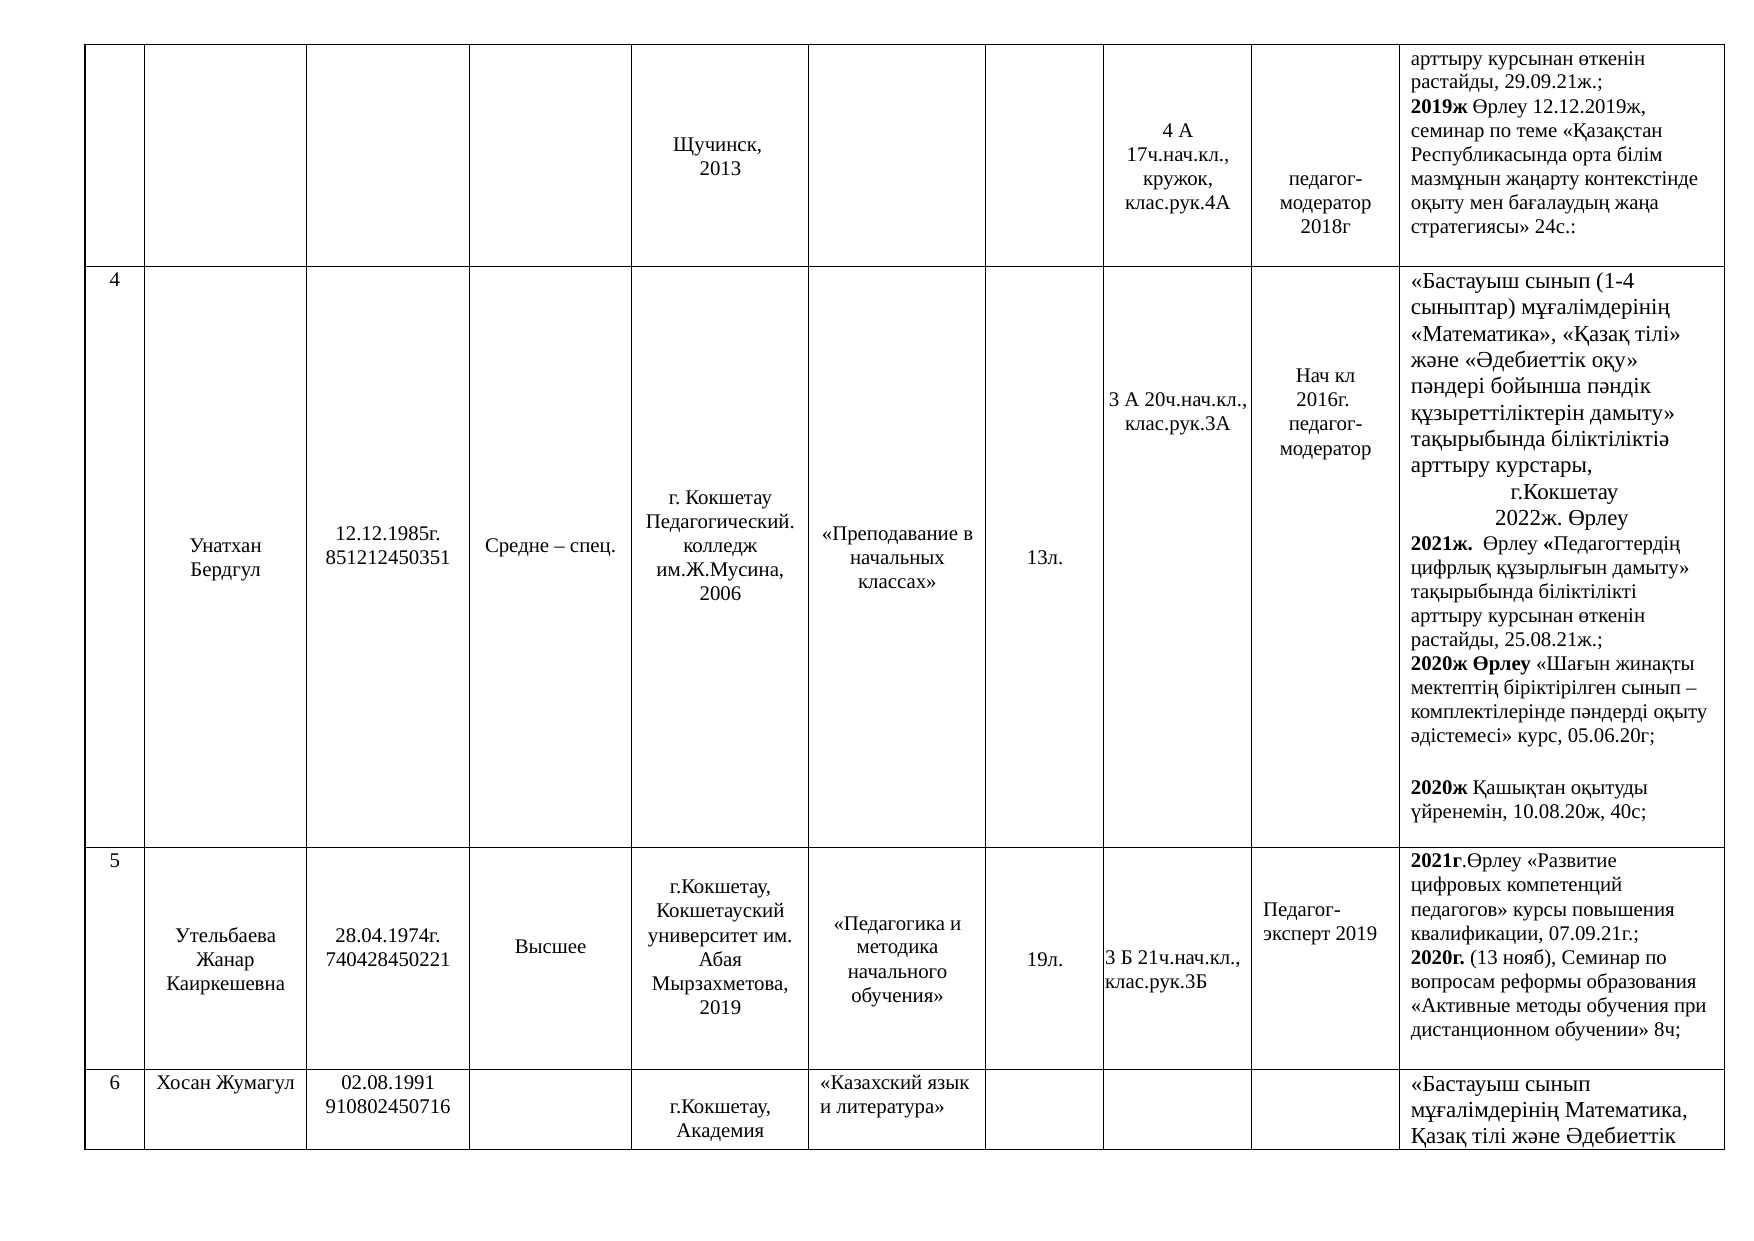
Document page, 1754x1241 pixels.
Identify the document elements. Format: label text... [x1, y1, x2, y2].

table_cell [307, 45, 469, 266]
table_cell 02.08.1991 910802450716 [307, 1070, 469, 1149]
table_cell Хосан Жумагул [145, 1070, 306, 1149]
table_cell 12.12.1985г. 851212450351 [307, 267, 469, 847]
table_cell 13л. [986, 267, 1103, 847]
table_cell 6 [86, 1070, 144, 1149]
table_cell 3 Б 21ч.нач.кл., клас.рук.3Б [1104, 848, 1251, 1069]
table_cell [809, 45, 985, 266]
table_cell Утельбаева Жанар Каиркешевна [145, 848, 306, 1069]
table_cell Средне – спец. [470, 267, 631, 847]
table_cell [986, 1070, 1103, 1149]
table_cell [1252, 1070, 1399, 1149]
table_cell «Преподавание в начальных классах» [809, 267, 985, 847]
table_cell педагог-модератор 2018г [1252, 45, 1399, 266]
table_cell [86, 45, 144, 266]
table_cell [470, 1070, 631, 1149]
table_cell арттыру курсынан өткенін растайды, 29.09.21ж.; 2019ж Өрлеу 12.12.2019ж, семинар по теме «Қазақстан Республикасында орта білім мазмұнын жаңарту контекстінде оқыту мен бағалаудың жаңа стратегиясы» 24с.: [1400, 45, 1724, 266]
table_cell г.Кокшетау, Кокшетауский университет им. Абая Мырзахметова, 2019 [632, 848, 808, 1069]
table_cell Унатхан Бердгул [145, 267, 306, 847]
table_cell г. Кокшетау Педагогический. колледж им.Ж.Мусина, 2006 [632, 267, 808, 847]
table_cell 2021г.Өрлеу «Развитие цифровых компетенций педагогов» курсы повышения квалификации, 07.09.21г.; 2020г. (13 нояб), Семинар по вопросам реформы образования «Активные методы обучения при дистанционном обучении» 8ч; [1400, 848, 1724, 1069]
table_cell 3 А 20ч.нач.кл., клас.рук.3А [1104, 267, 1251, 847]
table_cell 19л. [986, 848, 1103, 1069]
table_cell [145, 45, 306, 266]
table_cell Нач кл 2016г. педагог- модератор [1252, 267, 1399, 847]
table_cell г.Кокшетау, Академия [632, 1070, 808, 1149]
table_cell [1104, 1070, 1251, 1149]
table_cell Педагог-эксперт 2019 [1252, 848, 1399, 1069]
table_cell 4 [86, 267, 144, 847]
table_cell 4 А 17ч.нач.кл., кружок, клас.рук.4А [1104, 45, 1251, 266]
table_cell «Бастауыш сынып мұғалімдерінің Математика, Қазақ тілі және Әдебиеттік [1400, 1070, 1724, 1149]
table_cell «Казахский язык и литература» [809, 1070, 985, 1149]
table_cell «Педагогика и методика начального обучения» [809, 848, 985, 1069]
table_cell Щучинск, 2013 [632, 45, 808, 266]
table_cell «Бастауыш сынып (1-4 сыныптар) мұғалімдерінің «Математика», «Қазақ тілі» және «Әдебиеттік оқу» пәндері бойынша пәндік құзыреттіліктерін дамыту» тақырыбында біліктіліктіә арттыру курстары, г.Кокшетау 2022ж. Өрлеу 2021ж. Өрлеу «Педагогтердің цифрлық құзырлығын дамыту» тақырыбында біліктілікті арттыру курсынан өткенін растайды, 25.08.21ж.; 2020ж Өрлеу «Шағын жинақты мектептің біріктірілген сынып – комплектілерінде пәндерді оқыту әдістемесі» курс, 05.06.20г; 2020ж Қашықтан оқытуды үйренемін, 10.08.20ж, 40с; [1400, 267, 1724, 847]
table_cell Высшее [470, 848, 631, 1069]
table_cell 5 [86, 848, 144, 1069]
table_cell 28.04.1974г. 740428450221 [307, 848, 469, 1069]
table_cell [470, 45, 631, 266]
table_cell [986, 45, 1103, 266]
